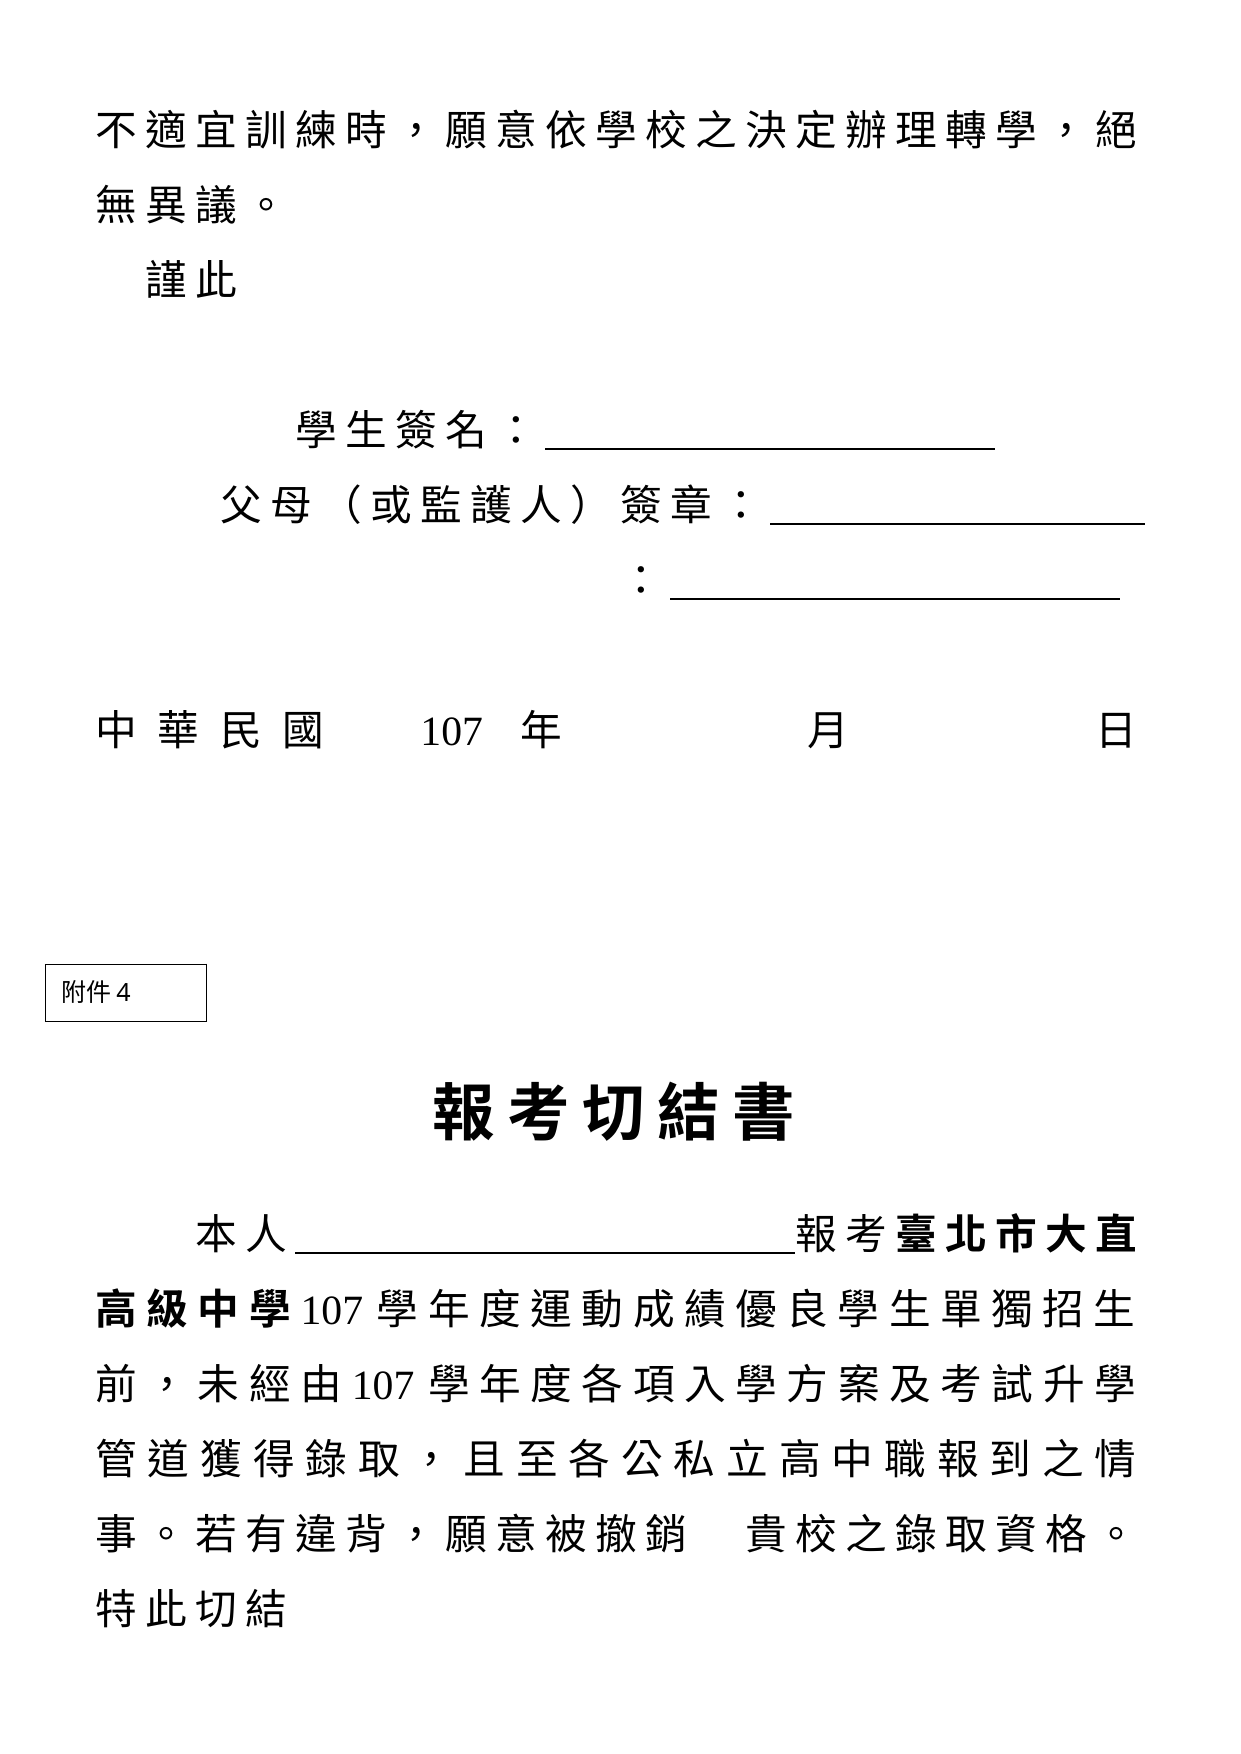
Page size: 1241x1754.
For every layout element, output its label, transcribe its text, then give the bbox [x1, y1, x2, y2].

text 中華民國 107 年 月 日 [95, 689, 1145, 764]
text 不適宜訓練時，願意依學校之決定辦理轉學，絕無異議。 [95, 89, 1145, 239]
text 本人 報考臺北市大直高級中學107學年度運動成績優良學生單獨招生前，未經由107學年度各項入學方案及考試升學管道獲得錄取，且至各公私立高中職報到之情事。若有違背，願意被撤銷 貴校之錄取資格。特此切結 [95, 1193, 1145, 1643]
text 附件4 [61, 973, 191, 1009]
text 報考切結書 [95, 1052, 1145, 1164]
text 謹此 [95, 239, 1145, 314]
text 父母（或監護人）簽章： [95, 464, 1145, 539]
text 學生簽名： [95, 389, 1145, 464]
text ： [95, 539, 1145, 614]
